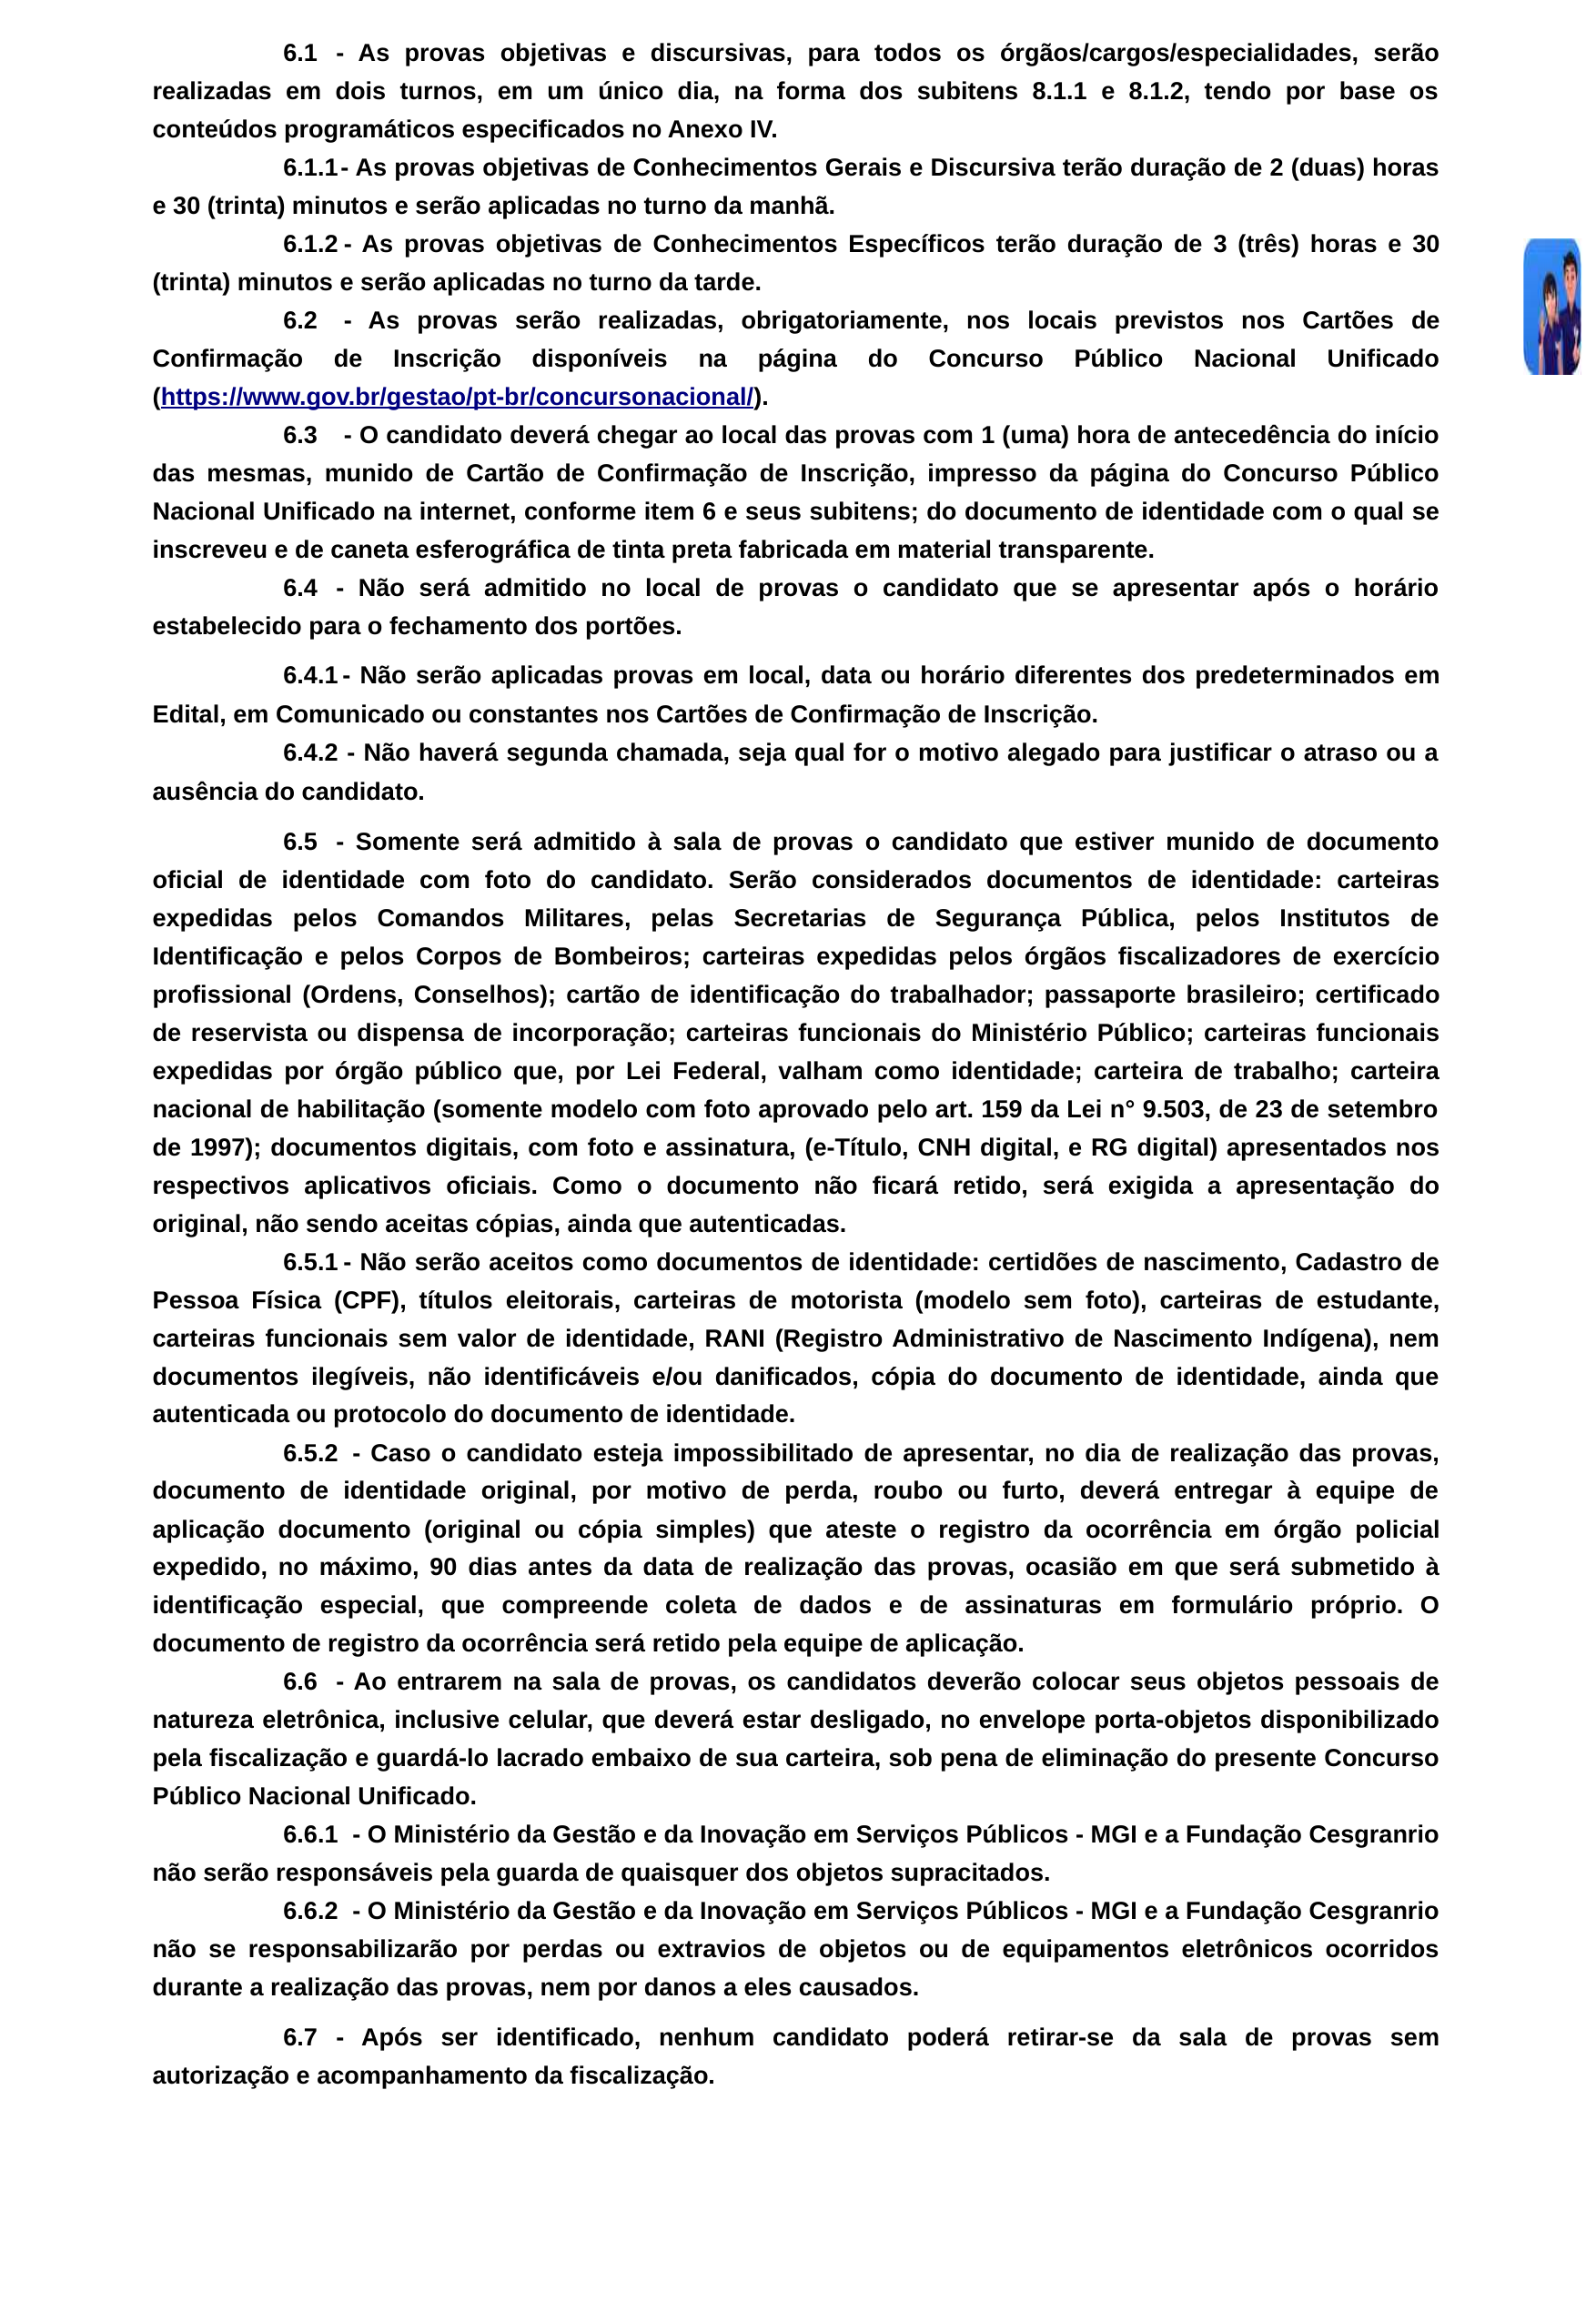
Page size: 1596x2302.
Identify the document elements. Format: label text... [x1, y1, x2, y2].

list - Não haverá segunda chamada, seja qual for o motivo alegado para justificar o atraso ou a ausência do candidato. [152, 731, 1440, 808]
list - Caso o candidato esteja impossibilitado de apresentar, no dia de realização das provas, documento de identidade original, por motivo de perda, roubo ou furto, deverá entregar à equipe de aplicação documento (original ou cópia simples) que ateste o registro da ocorrência em órgão policial expedido, no máximo, 90 dias antes da data de realização das provas, ocasião em que será submetido à identificação especial, que compreende coleta de dados e de assinaturas em formulário próprio. O documento de registro da ocorrência será retido pela equipe de aplicação. [152, 1430, 1440, 1660]
list - O Ministério da Gestão e da Inovação em Serviços Públicos - MGI e a Fundação Cesgranrio não serão responsáveis pela guarda de quaisquer dos objetos supracitados. [152, 1812, 1440, 1889]
list - As provas objetivas de Conhecimentos Gerais e Discursiva terão duração de 2 (duas) horas e 30 (trinta) minutos e serão aplicadas no turno da manhã. [152, 146, 1440, 222]
list - Não serão aplicadas provas em local, data ou horário diferentes dos predeterminados em Edital, em Comunicado ou constantes nos Cartões de Confirmação de Inscrição. [152, 653, 1440, 731]
list - O Ministério da Gestão e da Inovação em Serviços Públicos - MGI e a Fundação Cesgranrio não se responsabilizarão por perdas ou extravios de objetos ou de equipamentos eletrônicos ocorridos durante a realização das provas, nem por danos a eles causados. [152, 1889, 1440, 2004]
list - Não será admitido no local de provas o candidato que se apresentar após o horário estabelecido para o fechamento dos portões. [152, 566, 1440, 642]
list - Ao entrarem na sala de provas, os candidatos deverão colocar seus objetos pessoais de natureza eletrônica, inclusive celular, que deverá estar desligado, no envelope porta-objetos disponibilizado pela fiscalização e guardá-lo lacrado embaixo de sua carteira, sob pena de eliminação do presente Concurso Público Nacional Unificado. [152, 1660, 1440, 1812]
list - As provas objetivas de Conhecimentos Específicos terão duração de 3 (três) horas e 30 (trinta) minutos e serão aplicadas no turno da tarde. [152, 222, 1440, 298]
list - Somente será admitido à sala de provas o candidato que estiver munido de documento oficial de identidade com foto do candidato. Serão considerados documentos de identidade: carteiras expedidas pelos Comandos Militares, pelas Secretarias de Segurança Pública, pelos Institutos de Identificação e pelos Corpos de Bombeiros; carteiras expedidas pelos órgãos fiscalizadores de exercício profissional (Ordens, Conselhos); cartão de identificação do trabalhador; passaporte brasileiro; certificado de reservista ou dispensa de incorporação; carteiras funcionais do Ministério Público; carteiras funcionais expedidas por órgão público que, por Lei Federal, valham como identidade; carteira de trabalho; carteira nacional de habilitação (somente modelo com foto aprovado pelo art. 159 da Lei n° 9.503, de 23 de setembro de 1997); documentos digitais, com foto e assinatura, (e-Título, CNH digital, e RG digital) apresentados nos respectivos aplicativos oficiais. Como o documento não ficará retido, será exigida a apresentação do original, não sendo aceitas cópias, ainda que autenticadas. [152, 820, 1440, 1239]
list - Após ser identificado, nenhum candidato poderá retirar-se da sala de provas sem autorização e acompanhamento da fiscalização. [152, 2014, 1440, 2092]
list - As provas objetivas e discursivas, para todos os órgãos/cargos/especialidades, serão realizadas em dois turnos, em um único dia, na forma dos subitens 8.1.1 e 8.1.2, tendo por base os conteúdos programáticos especificados no Anexo IV. [152, 31, 1440, 146]
list - Não serão aceitos como documentos de identidade: certidões de nascimento, Cadastro de Pessoa Física (CPF), títulos eleitorais, carteiras de motorista (modelo sem foto), carteiras de estudante, carteiras funcionais sem valor de identidade, RANI (Registro Administrativo de Nascimento Indígena), nem documentos ilegíveis, não identificáveis e/ou danificados, cópia do documento de identidade, ainda que autenticada ou protocolo do documento de identidade. [152, 1239, 1440, 1430]
list - O candidato deverá chegar ao local das provas com 1 (uma) hora de antecedência do início das mesmas, munido de Cartão de Confirmação de Inscrição, impresso da página do Concurso Público Nacional Unificado na internet, conforme item 6 e seus subitens; do documento de identidade com o qual se inscreveu e de caneta esferográfica de tinta preta fabricada em material transparente. [152, 413, 1440, 566]
list - As provas serão realizadas, obrigatoriamente, nos locais previstos nos Cartões de Confirmação de Inscrição disponíveis na página do Concurso Público Nacional Unificado (https://www.gov.br/gestao/pt-br/concursonacional/). [152, 298, 1440, 413]
